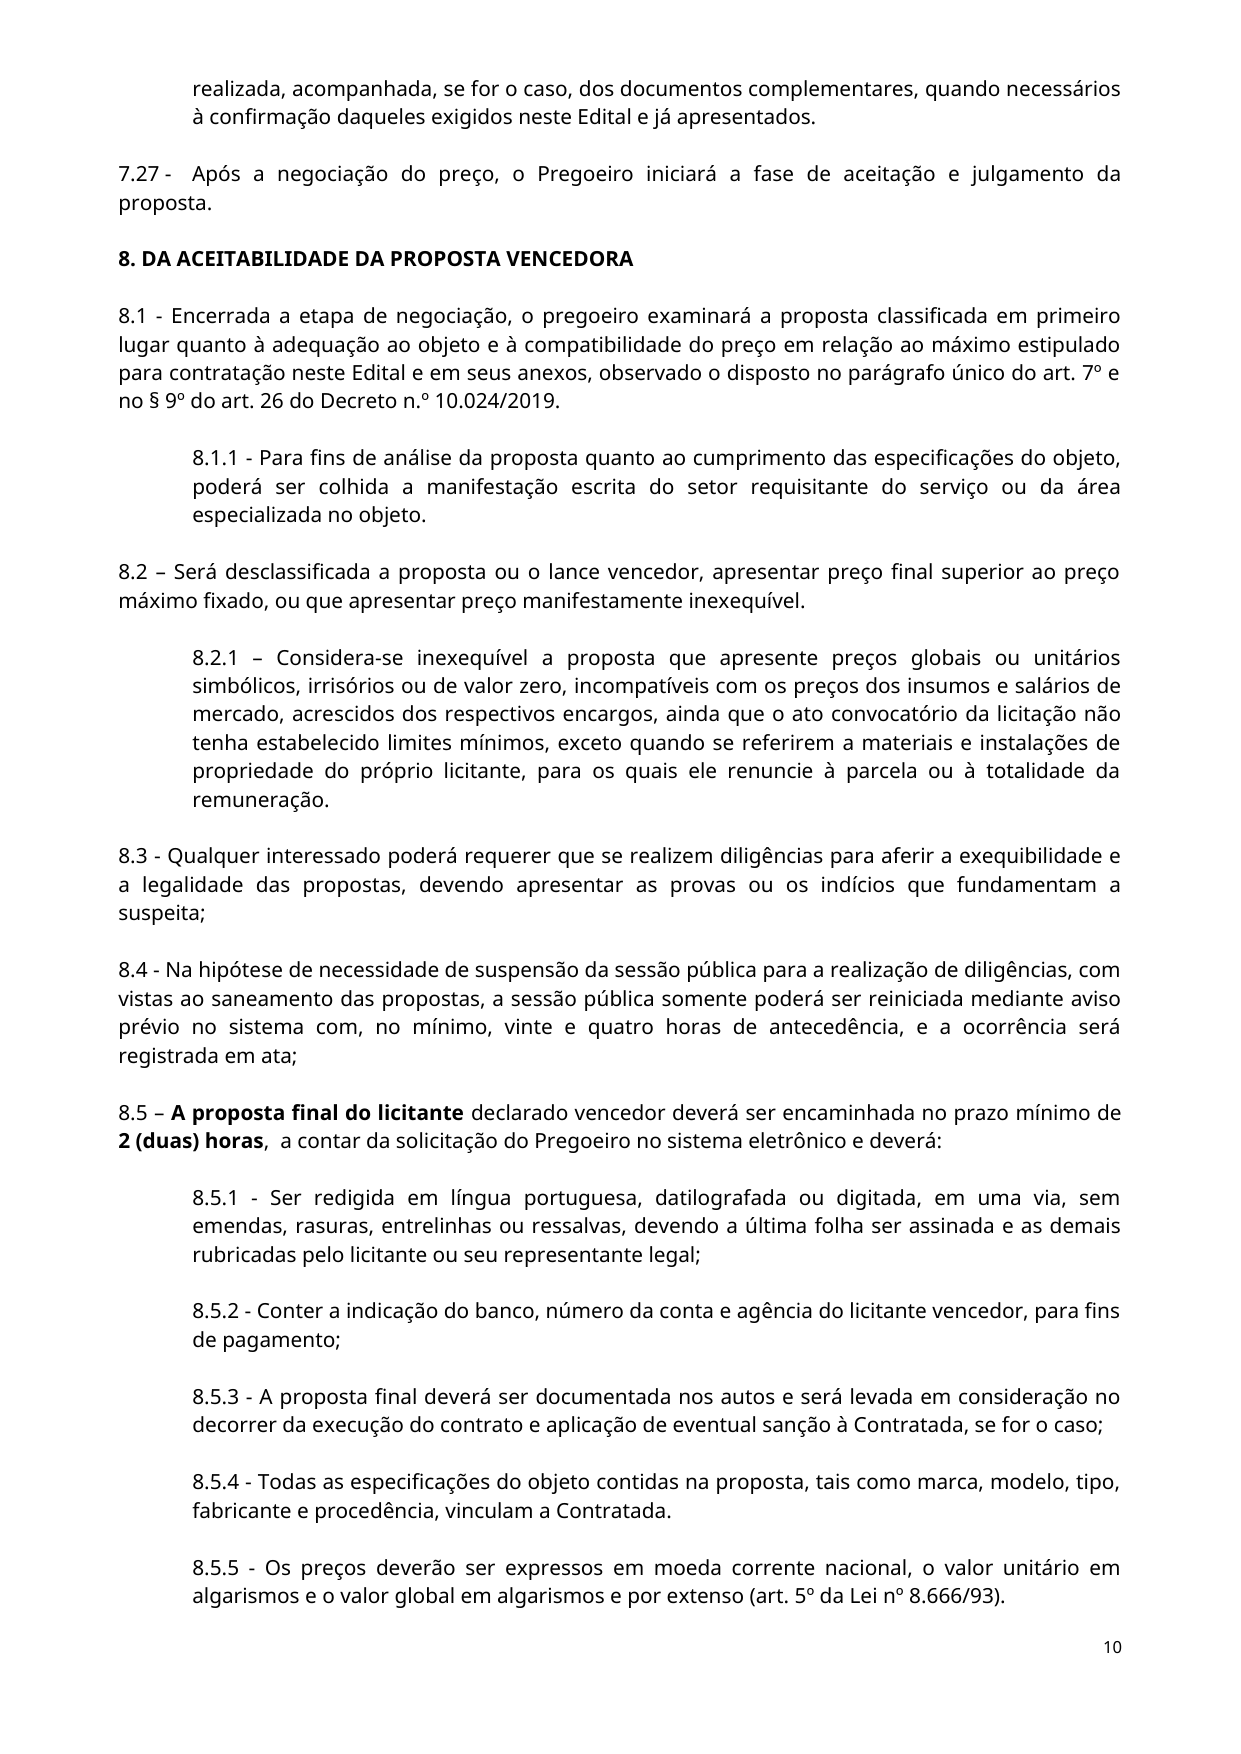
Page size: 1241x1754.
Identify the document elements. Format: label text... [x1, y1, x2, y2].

text 8.5.4 - Todas as especificações do objeto contidas na proposta, tais como marca, modelo, tipo, fabricante e procedência, vinculam a Contratada. [192, 1467, 1122, 1524]
text 7.27 - Após a negociação do preço, o Pregoeiro iniciará a fase de aceitação e julgamento da proposta. [118, 159, 1122, 216]
text 8.1 - Encerrada a etapa de negociação, o pregoeiro examinará a proposta classificada em primeiro lugar quanto à adequação ao objeto e à compatibilidade do preço em relação ao máximo estipulado para contratação neste Edital e em seus anexos, observado o disposto no parágrafo único do art. 7º e no § 9º do art. 26 do Decreto n.º 10.024/2019. [118, 301, 1122, 415]
text 8.1.1 - Para fins de análise da proposta quanto ao cumprimento das especificações do objeto, poderá ser colhida a manifestação escrita do setor requisitante do serviço ou da área especializada no objeto. [192, 443, 1122, 529]
text 8.5.1 - Ser redigida em língua portuguesa, datilografada ou digitada, em uma via, sem emendas, rasuras, entrelinhas ou ressalvas, devendo a última folha ser assinada e as demais rubricadas pelo licitante ou seu representante legal; [192, 1183, 1122, 1268]
text 8.5.5 - Os preços deverão ser expressos em moeda corrente nacional, o valor unitário em algarismos e o valor global em algarismos e por extenso (art. 5º da Lei nº 8.666/93). [192, 1553, 1122, 1609]
text 8.4 - Na hipótese de necessidade de suspensão da sessão pública para a realização de diligências, com vistas ao saneamento das propostas, a sessão pública somente poderá ser reiniciada mediante aviso prévio no sistema com, no mínimo, vinte e quatro horas de antecedência, e a ocorrência será registrada em ata; [118, 955, 1122, 1069]
text 8.3 - Qualquer interessado poderá requerer que se realizem diligências para aferir a exequibilidade e a legalidade das propostas, devendo apresentar as provas ou os indícios que fundamentam a suspeita; [118, 842, 1122, 927]
text 8.5.2 - Conter a indicação do banco, número da conta e agência do licitante vencedor, para fins de pagamento; [192, 1297, 1122, 1353]
text 8.2.1 – Considera-se inexequível a proposta que apresente preços globais ou unitários simbólicos, irrisórios ou de valor zero, incompatíveis com os preços dos insumos e salários de mercado, acrescidos dos respectivos encargos, ainda que o ato convocatório da licitação não tenha estabelecido limites mínimos, exceto quando se referirem a materiais e instalações de propriedade do próprio licitante, para os quais ele renuncie à parcela ou à totalidade da remuneração. [192, 643, 1122, 813]
text realizada, acompanhada, se for o caso, dos documentos complementares, quando necessários à confirmação daqueles exigidos neste Edital e já apresentados. [192, 74, 1122, 131]
text 8.5.3 - A proposta final deverá ser documentada nos autos e será levada em consideração no decorrer da execução do contrato e aplicação de eventual sanção à Contratada, se for o caso; [192, 1382, 1122, 1439]
text 8. DA ACEITABILIDADE DA PROPOSTA VENCEDORA [118, 244, 1122, 273]
list 8.2 – Será desclassificada a proposta ou o lance vencedor, apresentar preço final superior ao preço máximo fixado, ou que apresentar preço manifestamente inexequível. [118, 557, 1122, 614]
text 8.5 – A proposta final do licitante declarado vencedor deverá ser encaminhada no prazo mínimo de 2 (duas) horas, a contar da solicitação do Pregoeiro no sistema eletrônico e deverá: [118, 1098, 1122, 1154]
